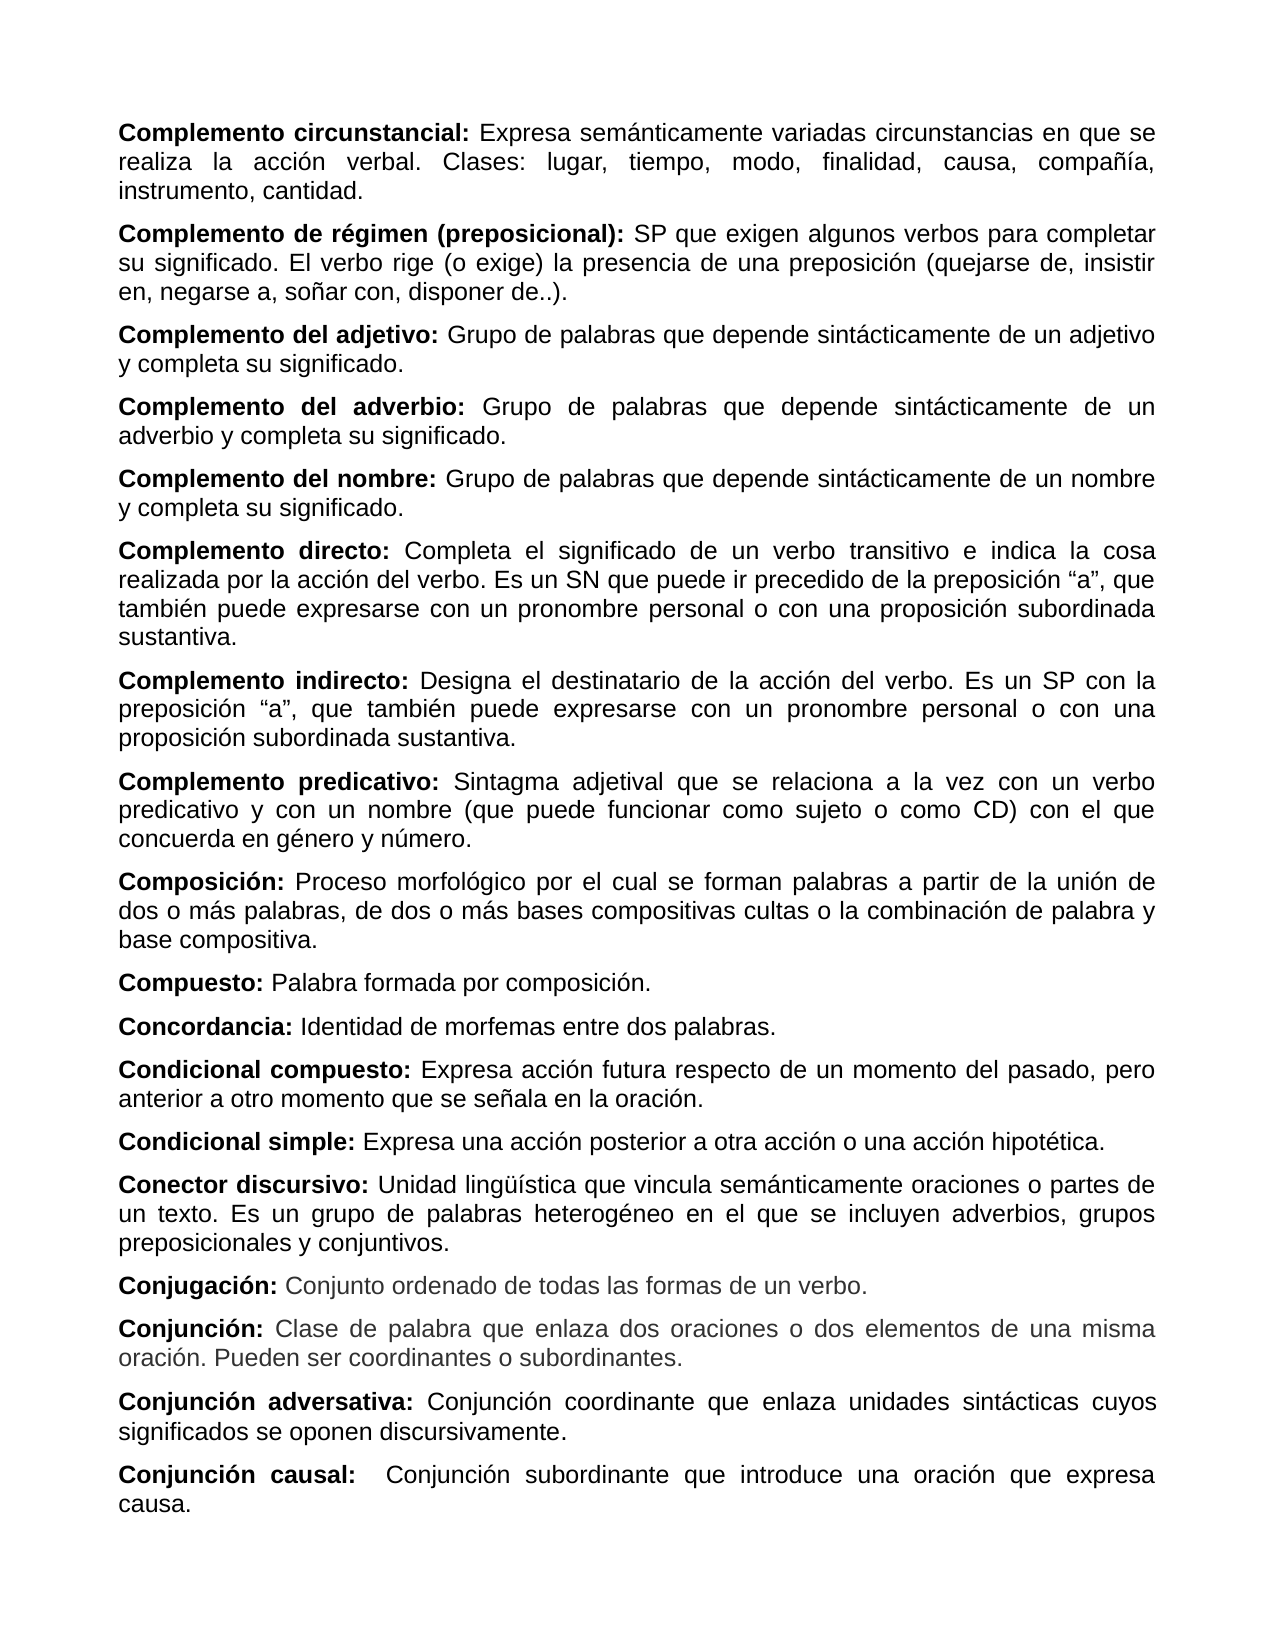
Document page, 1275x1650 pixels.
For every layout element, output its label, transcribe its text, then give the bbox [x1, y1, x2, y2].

text Complemento del nombre: Grupo de palabras que depende sintácticamente de un nombre y completa su significado. [118, 464, 1157, 521]
text Complemento directo: Completa el significado de un verbo transitivo e indica la cosa realizada por la acción del verbo. Es un SN que puede ir precedido de la preposición “a”, que también puede expresarse con un pronombre personal o con una proposición subordinada sustantiva. [118, 536, 1157, 651]
text Complemento del adjetivo: Grupo de palabras que depende sintácticamente de un adjetivo y completa su significado. [118, 320, 1157, 377]
text Conjunción adversativa: Conjunción coordinante que enlaza unidades sintácticas cuyos significados se oponen discursivamente. [118, 1386, 1157, 1446]
text Condicional compuesto: Expresa acción futura respecto de un momento del pasado, pero anterior a otro momento que se señala en la oración. [118, 1055, 1157, 1112]
text Concordancia: Identidad de morfemas entre dos palabras. [118, 1011, 1157, 1040]
text Condicional simple: Expresa una acción posterior a otra acción o una acción hipotética. [118, 1127, 1157, 1156]
text Complemento predicativo: Sintagma adjetival que se relaciona a la vez con un verbo predicativo y con un nombre (que puede funcionar como sujeto o como CD) con el que concuerda en género y número. [118, 766, 1157, 853]
text Composición: Proceso morfológico por el cual se forman palabras a partir de la unión de dos o más palabras, de dos o más bases compositivas cultas o la combinación de palabra y base compositiva. [118, 867, 1157, 953]
text Complemento de régimen (preposicional): SP que exigen algunos verbos para completar su significado. El verbo rige (o exige) la presencia de una preposición (quejarse de, insistir en, negarse a, soñar con, disponer de..). [118, 219, 1157, 305]
text Complemento del adverbio: Grupo de palabras que depende sintácticamente de un adverbio y completa su significado. [118, 392, 1157, 449]
text Conector discursivo: Unidad lingüística que vincula semánticamente oraciones o partes de un texto. Es un grupo de palabras heterogéneo en el que se incluyen adverbios, grupos preposicionales y conjuntivos. [118, 1170, 1157, 1256]
text Compuesto: Palabra formada por composición. [118, 968, 1157, 997]
text Complemento indirecto: Designa el destinatario de la acción del verbo. Es un SP con la preposición “a”, que también puede expresarse con un pronombre personal o con una proposición subordinada sustantiva. [118, 666, 1157, 752]
text Conjugación: Conjunto ordenado de todas las formas de un verbo. [118, 1271, 1157, 1300]
text Complemento circunstancial: Expresa semánticamente variadas circunstancias en que se realiza la acción verbal. Clases: lugar, tiempo, modo, finalidad, causa, compañía, instrumento, cantidad. [118, 118, 1157, 204]
text Conjunción causal: Conjunción subordinante que introduce una oración que expresa causa. [118, 1460, 1157, 1518]
text Conjunción: Clase de palabra que enlaza dos oraciones o dos elementos de una misma oración. Pueden ser coordinantes o subordinantes. [118, 1314, 1157, 1372]
